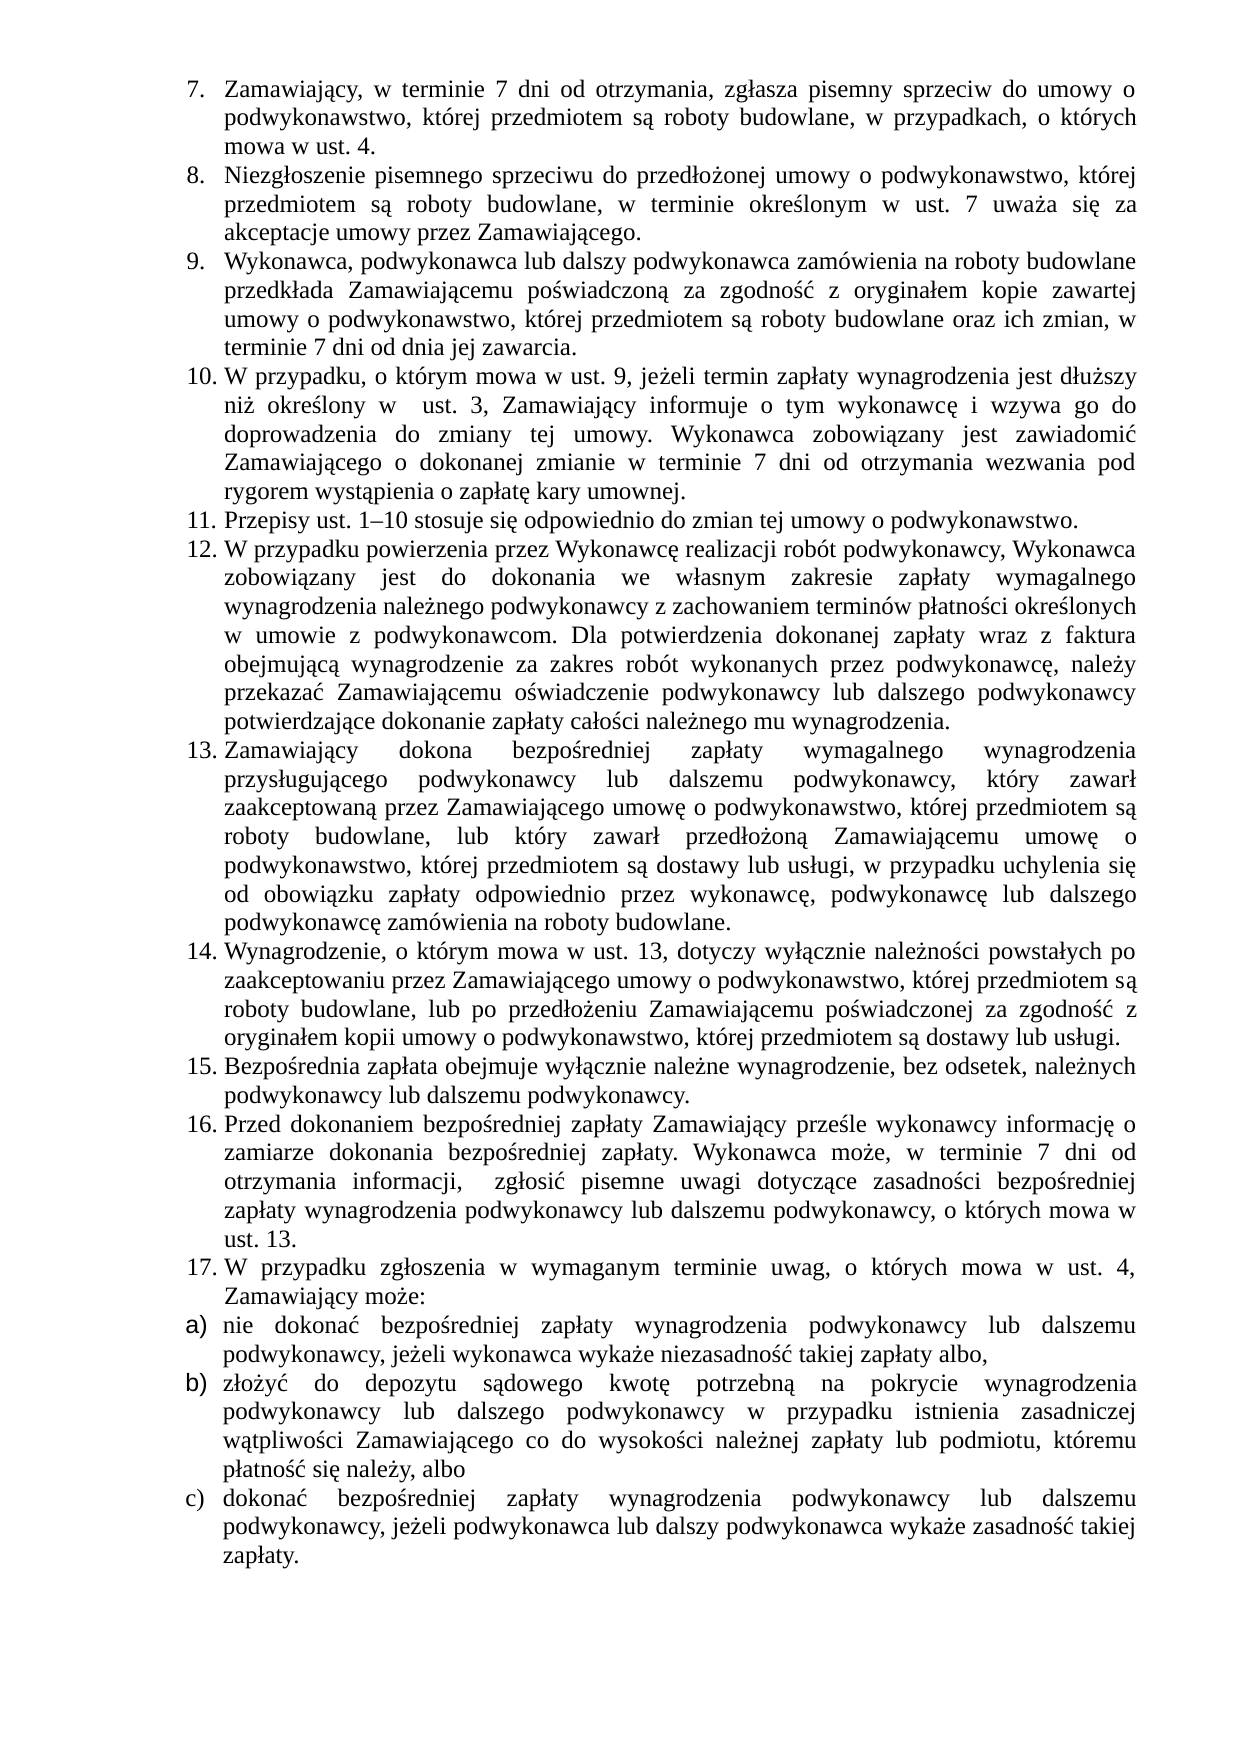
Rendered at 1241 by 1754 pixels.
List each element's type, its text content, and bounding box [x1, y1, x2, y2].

list W przypadku zgłoszenia w wymaganym terminie uwag, o których mowa w ust. 4, Zamawiający może: [186, 1252, 1137, 1310]
list Wynagrodzenie, o którym mowa w ust. 13, dotyczy wyłącznie należności powstałych po zaakceptowaniu przez Zamawiającego umowy o podwykonawstwo, której przedmiotem są roboty budowlane, lub po przedłożeniu Zamawiającemu poświadczonej za zgodność z oryginałem kopii umowy o podwykonawstwo, której przedmiotem są dostawy lub usługi. [186, 936, 1137, 1051]
list nie dokonać bezpośredniej zapłaty wynagrodzenia podwykonawcy lub dalszemu podwykonawcy, jeżeli wykonawca wykaże niezasadność takiej zapłaty albo, [185, 1310, 1137, 1368]
list W przypadku, o którym mowa w ust. 9, jeżeli termin zapłaty wynagrodzenia jest dłuższy niż określony w ust. 3, Zamawiający informuje o tym wykonawcę i wzywa go do doprowadzenia do zmiany tej umowy. Wykonawca zobowiązany jest zawiadomić Zamawiającego o dokonanej zmianie w terminie 7 dni od otrzymania wezwania pod rygorem wystąpienia o zapłatę kary umownej. [186, 361, 1137, 505]
list Przed dokonaniem bezpośredniej zapłaty Zamawiający prześle wykonawcy informację o zamiarze dokonania bezpośredniej zapłaty. Wykonawca może, w terminie 7 dni od otrzymania informacji, zgłosić pisemne uwagi dotyczące zasadności bezpośredniej zapłaty wynagrodzenia podwykonawcy lub dalszemu podwykonawcy, o których mowa w ust. 13. [186, 1109, 1137, 1252]
list Wykonawca, podwykonawca lub dalszy podwykonawca zamówienia na roboty budowlane przedkłada Zamawiającemu poświadczoną za zgodność z oryginałem kopie zawartej umowy o podwykonawstwo, której przedmiotem są roboty budowlane oraz ich zmian, w terminie 7 dni od dnia jej zawarcia. [186, 246, 1137, 361]
list Niezgłoszenie pisemnego sprzeciwu do przedłożonej umowy o podwykonawstwo, której przedmiotem są roboty budowlane, w terminie określonym w ust. 7 uważa się za akceptacje umowy przez Zamawiającego. [186, 160, 1137, 246]
list dokonać bezpośredniej zapłaty wynagrodzenia podwykonawcy lub dalszemu podwykonawcy, jeżeli podwykonawca lub dalszy podwykonawca wykaże zasadność takiej zapłaty. [185, 1483, 1137, 1569]
list Zamawiający dokona bezpośredniej zapłaty wymagalnego wynagrodzenia przysługującego podwykonawcy lub dalszemu podwykonawcy, który zawarł zaakceptowaną przez Zamawiającego umowę o podwykonawstwo, której przedmiotem są roboty budowlane, lub który zawarł przedłożoną Zamawiającemu umowę o podwykonawstwo, której przedmiotem są dostawy lub usługi, w przypadku uchylenia się od obowiązku zapłaty odpowiednio przez wykonawcę, podwykonawcę lub dalszego podwykonawcę zamówienia na roboty budowlane. [186, 735, 1137, 936]
list Przepisy ust. 1–10 stosuje się odpowiednio do zmian tej umowy o podwykonawstwo. [186, 505, 1137, 534]
list Zamawiający, w terminie 7 dni od otrzymania, zgłasza pisemny sprzeciw do umowy o podwykonawstwo, której przedmiotem są roboty budowlane, w przypadkach, o których mowa w ust. 4. [186, 74, 1137, 160]
list złożyć do depozytu sądowego kwotę potrzebną na pokrycie wynagrodzenia podwykonawcy lub dalszego podwykonawcy w przypadku istnienia zasadniczej wątpliwości Zamawiającego co do wysokości należnej zapłaty lub podmiotu, któremu płatność się należy, albo [185, 1368, 1137, 1483]
list W przypadku powierzenia przez Wykonawcę realizacji robót podwykonawcy, Wykonawca zobowiązany jest do dokonania we własnym zakresie zapłaty wymagalnego wynagrodzenia należnego podwykonawcy z zachowaniem terminów płatności określonych w umowie z podwykonawcom. Dla potwierdzenia dokonanej zapłaty wraz z faktura obejmującą wynagrodzenie za zakres robót wykonanych przez podwykonawcę, należy przekazać Zamawiającemu oświadczenie podwykonawcy lub dalszego podwykonawcy potwierdzające dokonanie zapłaty całości należnego mu wynagrodzenia. [186, 534, 1137, 735]
list Bezpośrednia zapłata obejmuje wyłącznie należne wynagrodzenie, bez odsetek, należnych podwykonawcy lub dalszemu podwykonawcy. [186, 1051, 1137, 1109]
